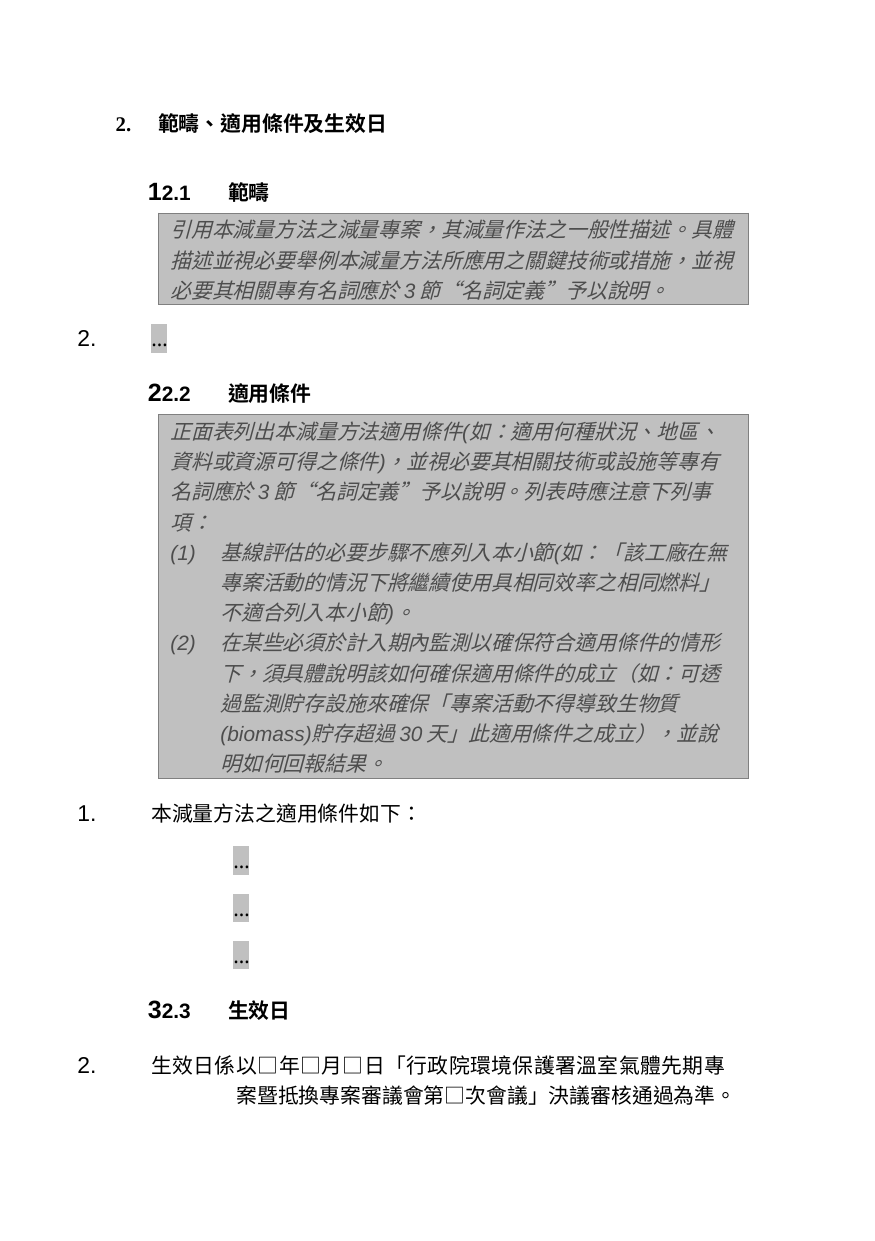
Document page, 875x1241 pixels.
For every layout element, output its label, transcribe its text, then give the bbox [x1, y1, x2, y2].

subtitle 2.3 生效日 [148, 994, 726, 1024]
text … [233, 894, 726, 922]
table_header 正面表列出本減量方法適用條件(如：適用何種狀況、地區、資料或資源可得之條件)，並視必要其相關技術或設施等專有名詞應於3節“名詞定義”予以說明。列表時應注意下列事項： 基線評估的必要步驟不應列入本小節(如：「該工廠在無專案活動的情況下將繼續使用具相同效率之相同燃料」不適合列入本小節)。 在某些必須於計入期內監測以確保符合適用條件的情形下，須具體說明該如何確保適用條件的成立（如：可透過監測貯存設施來確保「專案活動不得導致生物質(biomass)貯存超過30天」此適用條件之成立），並說明如何回報結果。 [159, 415, 748, 778]
subtitle 2.2 適用條件 [148, 378, 726, 408]
table_header 引用本減量方法之減量專案，其減量作法之一般性描述。具體描述並視必要舉例本減量方法所應用之關鍵技術或措施，並視必要其相關專有名詞應於3節“名詞定義”予以說明。 [159, 214, 748, 304]
text … [233, 846, 726, 875]
list 生效日係以□年□月□日「行政院環境保護署溫室氣體先期專案暨抵換專案審議會第□次會議」決議審核通過為準。 [77, 1049, 726, 1110]
subtitle 2.1 範疇 [148, 176, 726, 206]
list … [77, 324, 726, 353]
list 本減量方法之適用條件如下： [77, 797, 726, 828]
text … [233, 941, 726, 969]
text 2. 範疇、適用條件及生效日 [115, 101, 767, 139]
